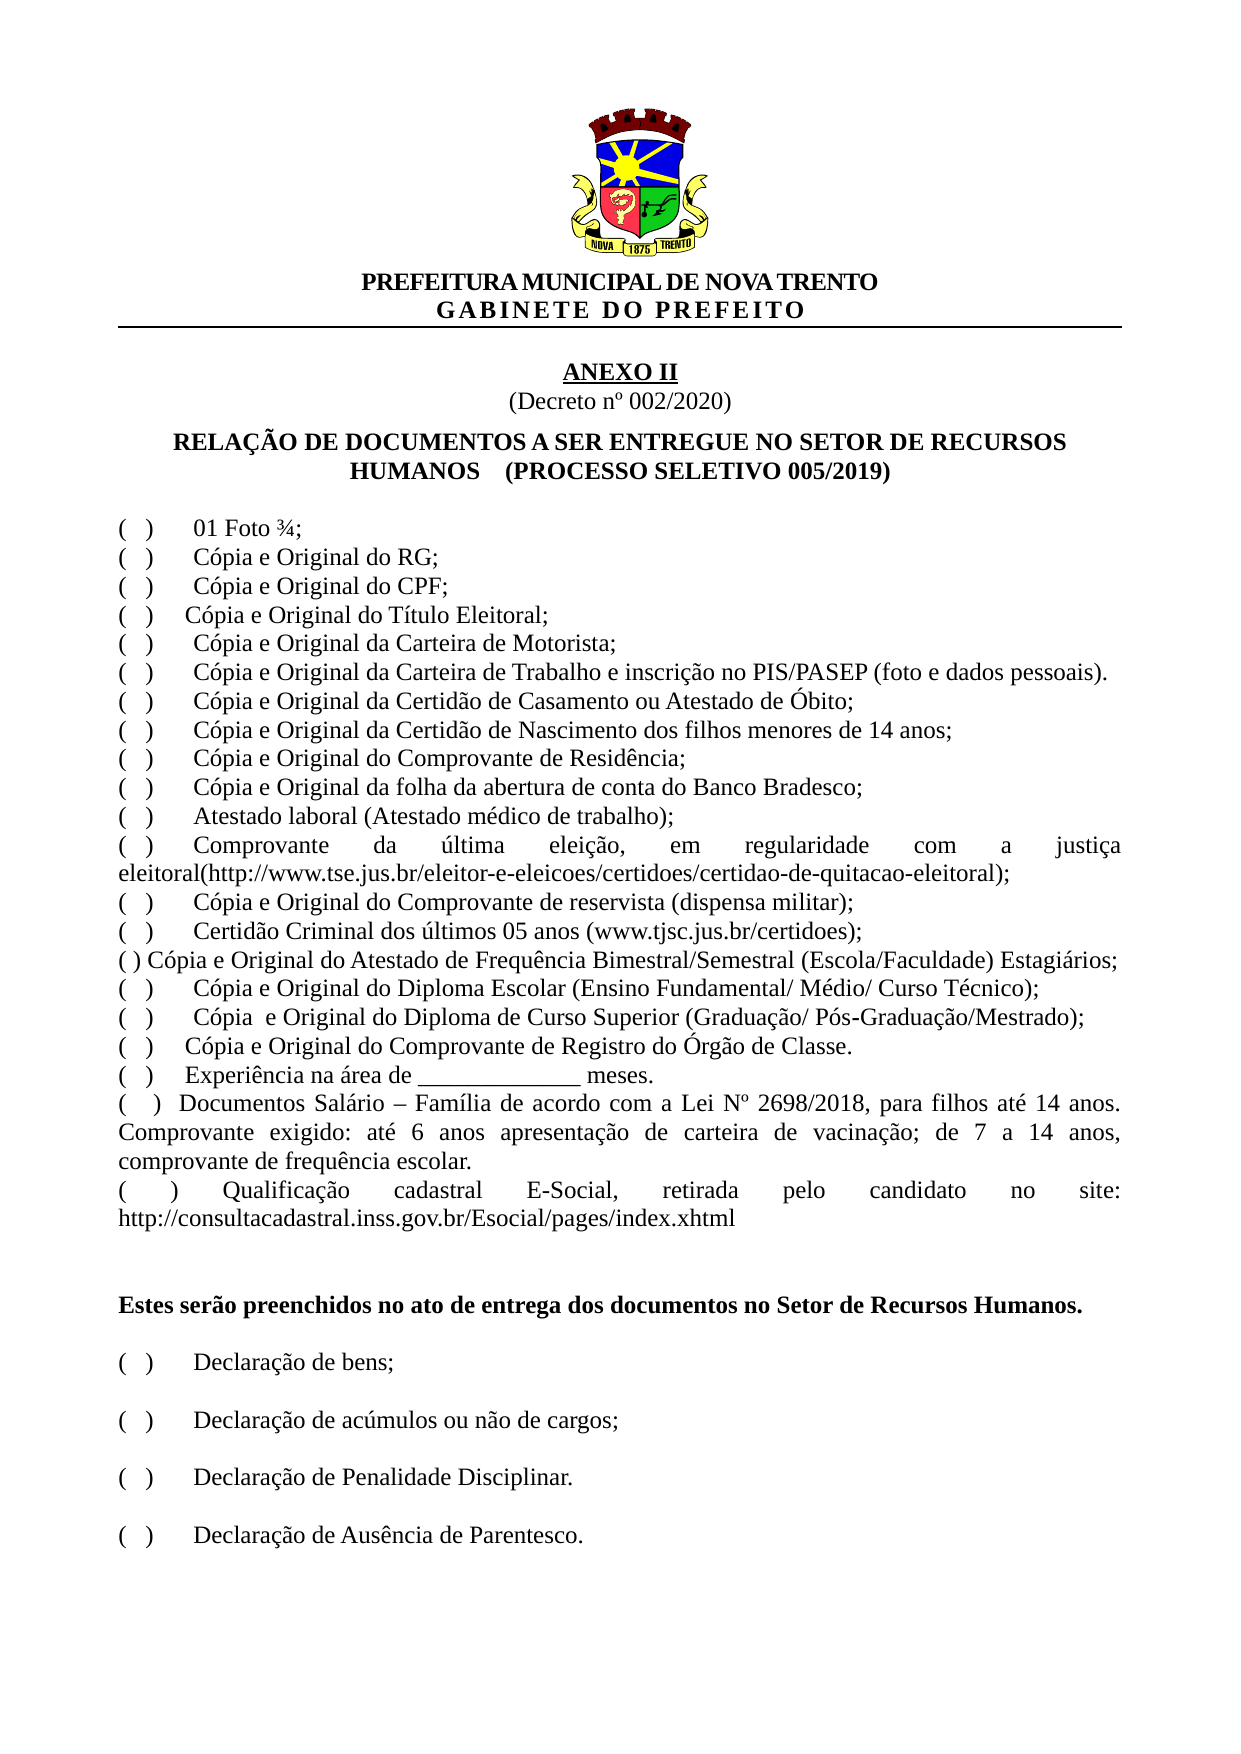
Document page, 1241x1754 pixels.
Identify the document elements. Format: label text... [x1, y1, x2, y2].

text ( ) Cópia e Original da folha da abertura de conta do Banco Bradesco; [118, 772, 1122, 801]
text ( ) Qualificação cadastral E-Social, retirada pelo candidato no site: http://consultacadastral.inss.gov.br/Esocial/pages/index.xhtml [118, 1175, 1122, 1232]
text ( ) Cópia e Original do Comprovante de Residência; [118, 743, 1122, 772]
text ( ) Cópia e Original do Diploma Escolar (Ensino Fundamental/ Médio/ Curso Técnico); [118, 973, 1122, 1002]
text ( ) Cópia e Original do Comprovante de Registro do Órgão de Classe. [118, 1031, 1122, 1060]
text ( ) Cópia e Original do Diploma de Curso Superior (Graduação/ Pós-Graduação/Mestrado); [118, 1002, 1122, 1031]
text ( ) Experiência na área de _____________ meses. [118, 1060, 1122, 1088]
text ( ) Cópia e Original do Comprovante de reservista (dispensa militar); [118, 887, 1122, 916]
text ( ) Cópia e Original da Certidão de Nascimento dos filhos menores de 14 anos; [118, 715, 1122, 743]
text (Decreto nº 002/2020) [118, 386, 1122, 415]
text ( ) Cópia e Original da Carteira de Trabalho e inscrição no PIS/PASEP (foto e dados pessoais). [118, 657, 1122, 686]
text ( ) Atestado laboral (Atestado médico de trabalho); [118, 801, 1122, 830]
text ( ) Cópia e Original do RG; [118, 542, 1122, 571]
text ( ) Cópia e Original da Carteira de Motorista; [118, 628, 1122, 657]
text ( ) Declaração de acúmulos ou não de cargos; [118, 1405, 1122, 1433]
text ( ) 01 Foto ¾; [118, 513, 1122, 542]
text Estes serão preenchidos no ato de entrega dos documentos no Setor de Recursos Humanos. [118, 1290, 1122, 1318]
text ( ) Declaração de Ausência de Parentesco. [118, 1520, 1122, 1548]
text ANEXO II [118, 357, 1122, 386]
text ( ) Documentos Salário – Família de acordo com a Lei Nº 2698/2018, para filhos até 14 anos. Comprovante exigido: até 6 anos apresentação de carteira de vacinação; de 7 a 14 anos, comprovante de frequência escolar. [118, 1088, 1122, 1175]
text ( ) Declaração de Penalidade Disciplinar. [118, 1462, 1122, 1491]
text RELAÇÃO DE DOCUMENTOS A SER ENTREGUE NO SETOR DE RECURSOS HUMANOS (PROCESSO SELETIVO 005/2019) [118, 427, 1122, 485]
text ( ) Cópia e Original do Título Eleitoral; [118, 600, 1122, 628]
text ( ) Comprovante da última eleição, em regularidade com a justiça eleitoral(http://www.tse.jus.br/eleitor-e-eleicoes/certidoes/certidao-de-quitacao-eleitoral); [118, 830, 1122, 887]
text ( ) Certidão Criminal dos últimos 05 anos (www.tjsc.jus.br/certidoes); [118, 916, 1122, 945]
text ( ) Cópia e Original do Atestado de Frequência Bimestral/Semestral (Escola/Faculdade) Estagiários; [118, 945, 1122, 973]
text ( ) Cópia e Original da Certidão de Casamento ou Atestado de Óbito; [118, 686, 1122, 715]
text ( ) Cópia e Original do CPF; [118, 571, 1122, 600]
text ( ) Declaração de bens; [118, 1347, 1122, 1376]
